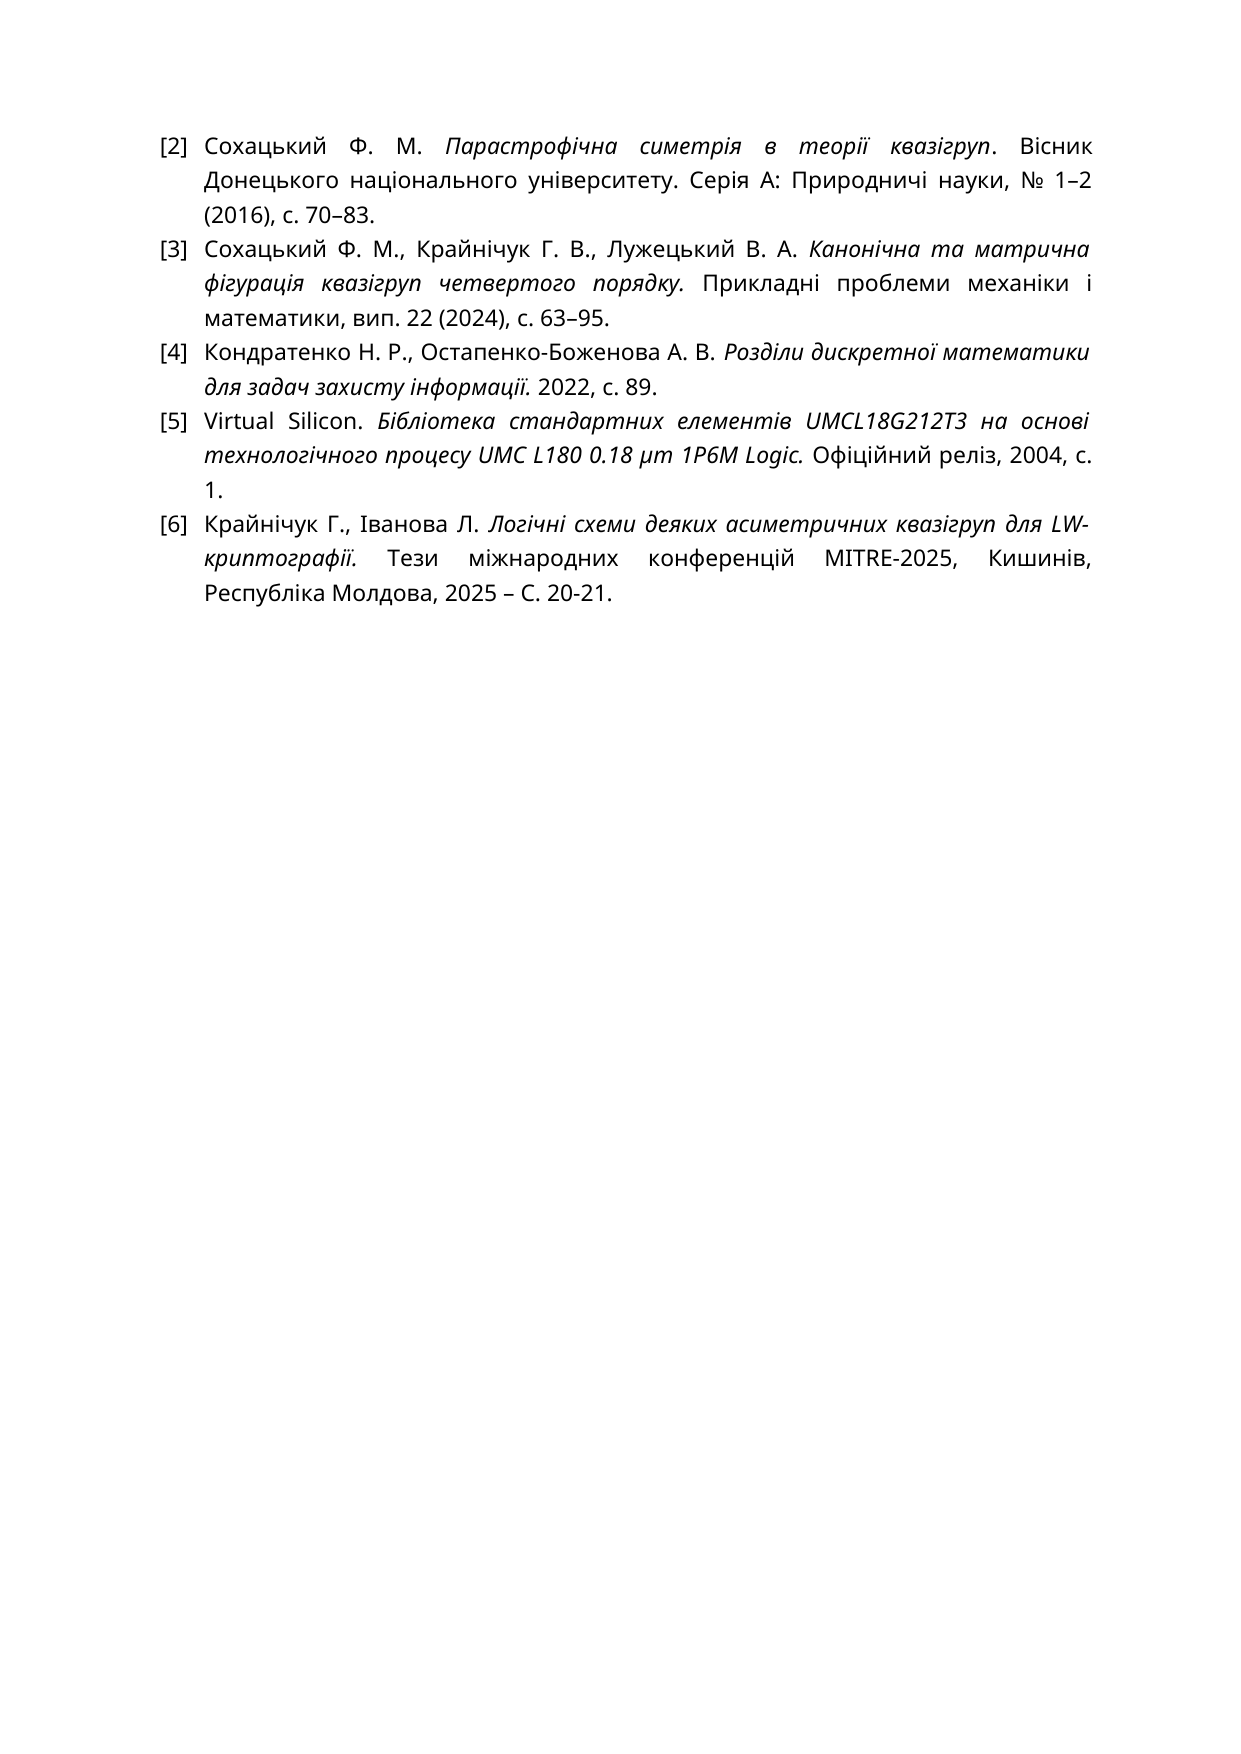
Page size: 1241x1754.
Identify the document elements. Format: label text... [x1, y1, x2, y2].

list Крайнічук Г., Іванова Л. Логічні схеми деяких асиметричних квазігруп для LW-криптографії. Тези міжнародних конференцій MITRE-2025, Кишинів, Республіка Молдова, 2025 – C. 20-21. [159, 508, 1093, 608]
list Кондратенко Н. Р., Остапенко-Боженова А. В. Розділи дискретної математики для задач захисту інформації. 2022, с. 89. [159, 336, 1093, 402]
list Сохацький Ф. М. Парастрофічна симетрія в теорії квазігруп. Вісник Донецького національного університету. Серія А: Природничі науки, № 1–2 (2016), с. 70–83. [159, 130, 1093, 230]
list Сохацький Ф. М., Крайнічук Г. В., Лужецький В. А. Канонічна та матрична фігурація квазігруп четвертого порядку. Прикладні проблеми механіки і математики, вип. 22 (2024), с. 63–95. [159, 233, 1093, 333]
list Virtual Silicon. Бібліотека стандартних елементів UMCL18G212T3 на основі технологічного процесу UMC L180 0.18 µm 1P6M Logic. Офіційний реліз, 2004, с. 1. [159, 405, 1093, 505]
